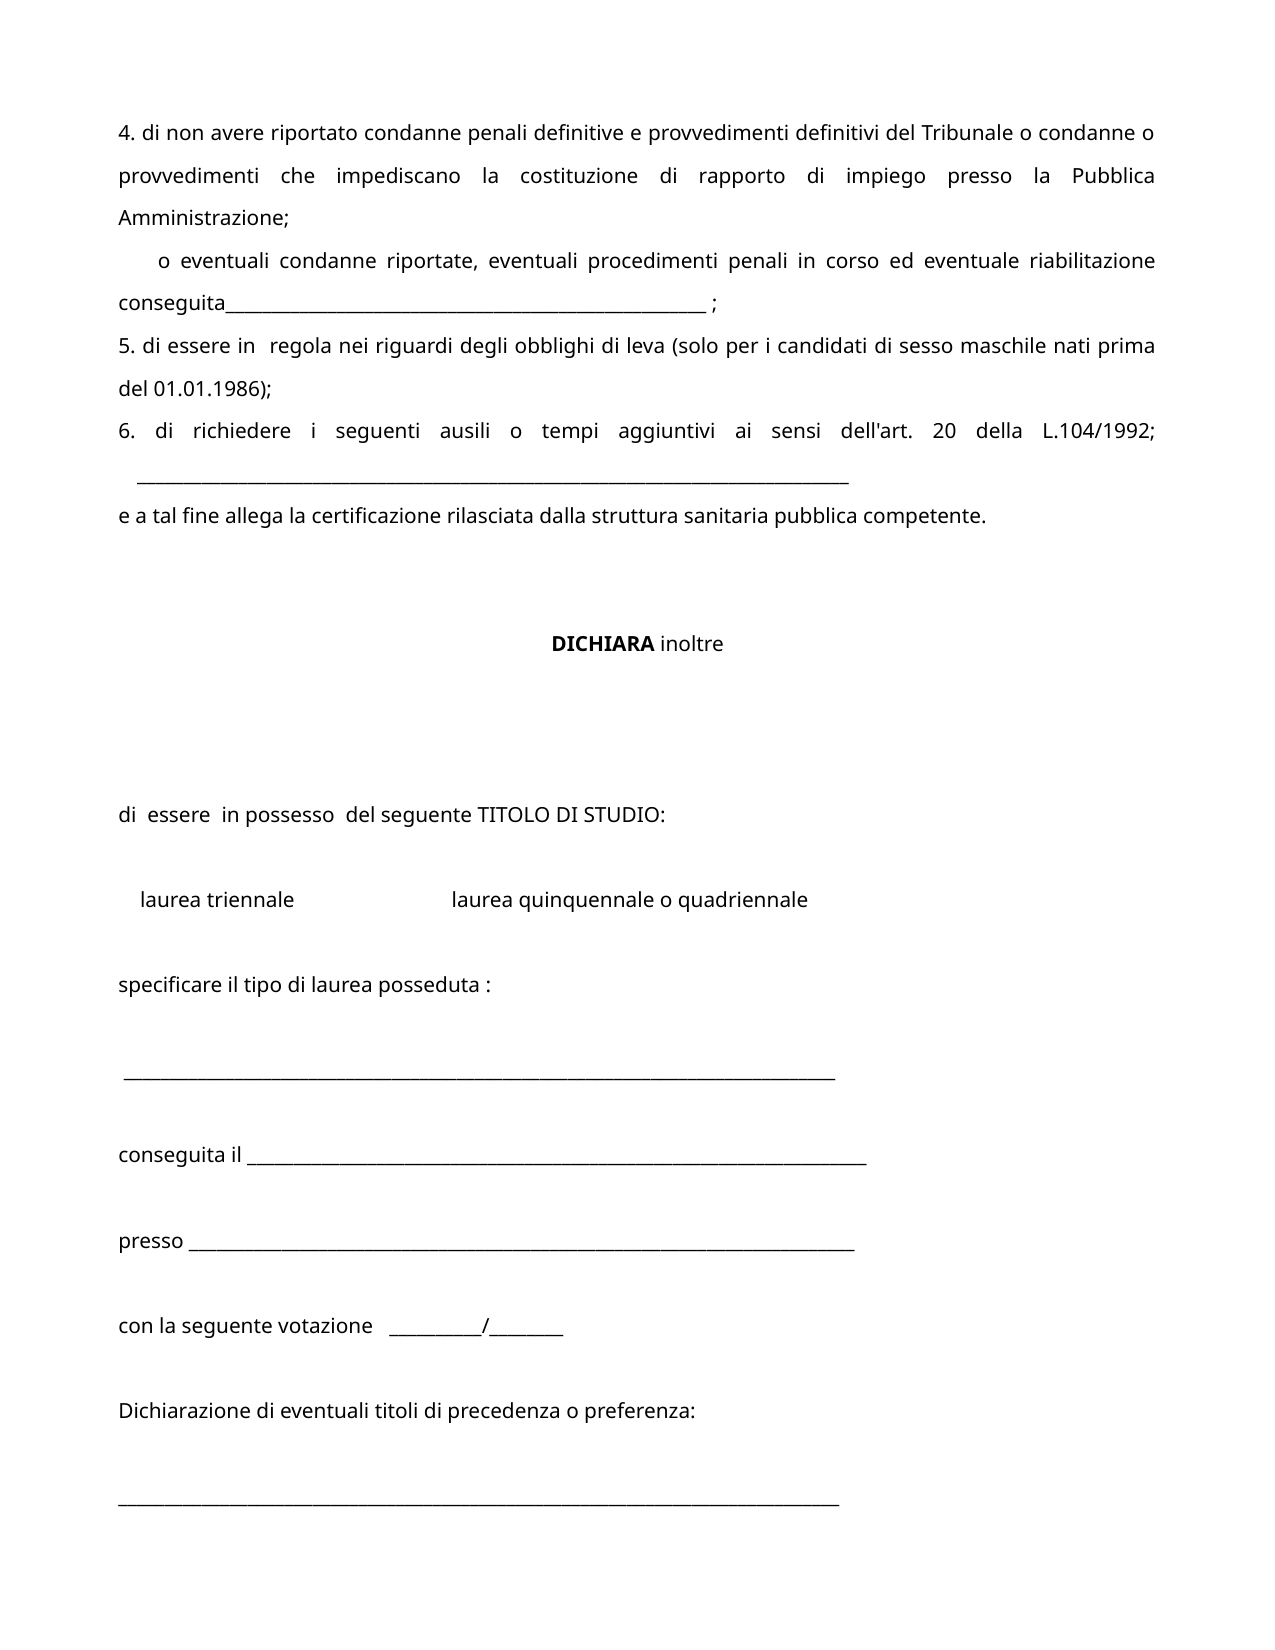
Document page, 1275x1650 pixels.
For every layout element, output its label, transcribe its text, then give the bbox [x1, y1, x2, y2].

text DICHIARA inoltre [118, 629, 1157, 658]
text specificare il tipo di laurea posseduta : [118, 970, 1157, 999]
text di essere in possesso del seguente TITOLO DI STUDIO: [118, 800, 1157, 828]
text conseguita il ___________________________________________________________________ [118, 1141, 1157, 1169]
text e a tal fine allega la certificazione rilasciata dalla struttura sanitaria pubblica competente. [118, 502, 1157, 530]
text 6. di richiedere i seguenti ausili o tempi aggiuntivi ai sensi dell'art. 20 della L.104/1992; _____________________________________________________________________________ [118, 416, 1157, 487]
text o eventuali condanne riportate, eventuali procedimenti penali in corso ed eventuale riabilitazione conseguita____________________________________________________ ; [118, 246, 1157, 317]
text _____________________________________________________________________________ [118, 1055, 1157, 1084]
text ______________________________________________________________________________ [118, 1481, 1157, 1510]
text con la seguente votazione __________/________ [118, 1311, 1157, 1339]
text 4. di non avere riportato condanne penali definitive e provvedimenti definitivi del Tribunale o condanne o provvedimenti che impediscano la costituzione di rapporto di impiego presso la Pubblica Amministrazione; [118, 118, 1157, 232]
text Dichiarazione di eventuali titoli di precedenza o preferenza: [118, 1396, 1157, 1425]
text laurea triennale laurea quinquennale o quadriennale [118, 885, 1157, 913]
text 5. di essere in regola nei riguardi degli obblighi di leva (solo per i candidati di sesso maschile nati prima del 01.01.1986); [118, 331, 1157, 402]
text presso ________________________________________________________________________ [118, 1226, 1157, 1254]
